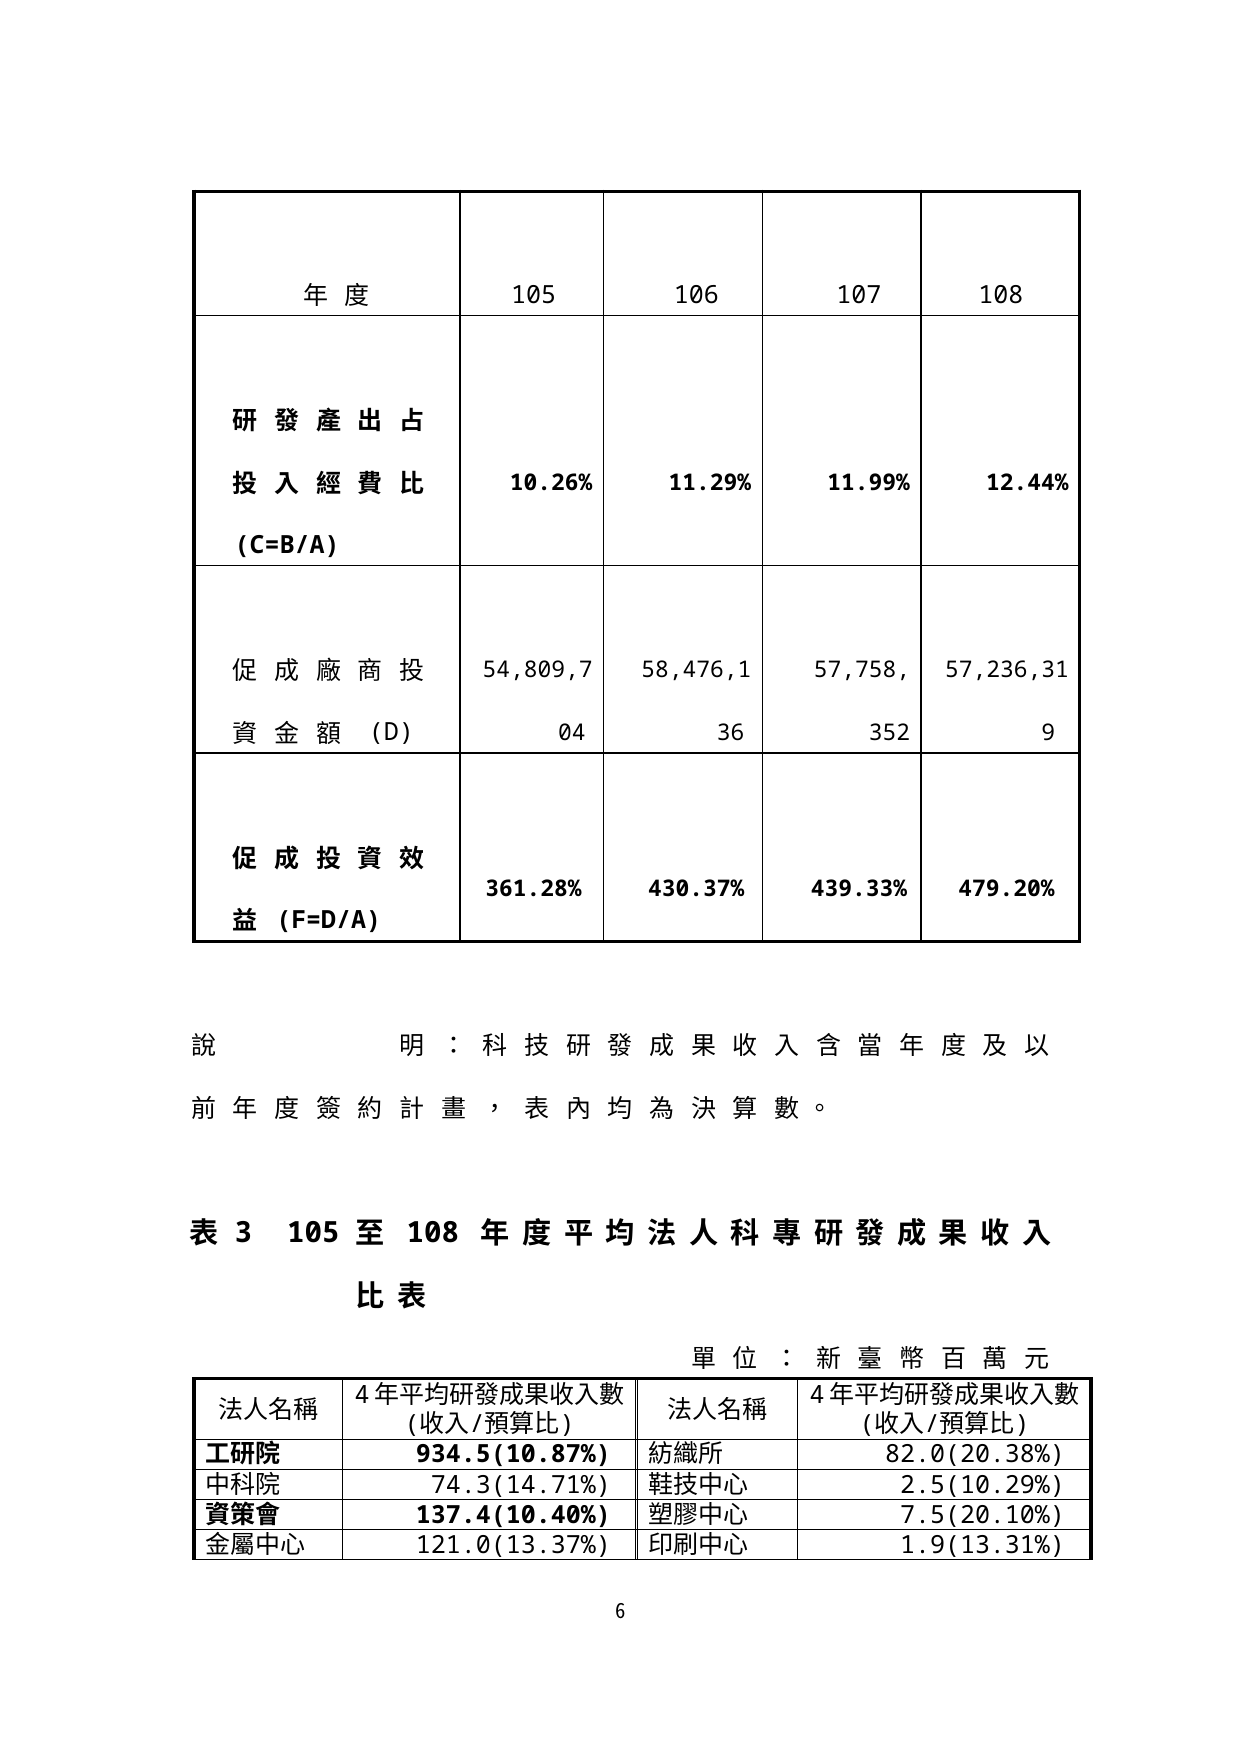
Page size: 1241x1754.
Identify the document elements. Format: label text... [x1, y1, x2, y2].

table_cell 82.0(20.38%) [798, 1440, 1089, 1469]
table_cell 430.37% [604, 754, 762, 939]
table_cell 塑膠中心 [638, 1500, 797, 1529]
text 表3 105至108年度平均法人科專研發成果收入比表 [183, 1189, 1058, 1314]
table_cell 479.20% [922, 754, 1078, 939]
table_cell 工研院 [196, 1440, 342, 1469]
table_cell 印刷中心 [638, 1530, 797, 1559]
table_cell 361.28% [461, 754, 603, 939]
text 單位：新臺幣百萬元 [183, 1314, 1058, 1377]
table_cell 促成投資效益(F=D/A) [196, 754, 459, 939]
table_cell 2.5(10.29%) [798, 1470, 1089, 1499]
table_cell 研發產出占投入經費比(C=B/A) [196, 316, 459, 564]
table_cell 74.3(14.71%) [343, 1470, 635, 1499]
table_header 106 [604, 193, 762, 314]
table_cell 57,236,319 [922, 566, 1078, 752]
table_cell 10.26% [461, 316, 603, 564]
table_cell 12.44% [922, 316, 1078, 564]
table_cell 439.33% [763, 754, 920, 939]
table_cell 紡織所 [638, 1440, 797, 1469]
table_cell 中科院 [196, 1470, 342, 1499]
table_cell 11.99% [763, 316, 920, 564]
table_header 105 [461, 193, 603, 314]
table_header 法人名稱 [638, 1380, 797, 1438]
table_cell 資策會 [196, 1500, 342, 1529]
table_cell 121.0(13.37%) [343, 1530, 635, 1559]
table_cell 58,476,136 [604, 566, 762, 752]
table_cell 54,809,704 [461, 566, 603, 752]
table_cell 11.29% [604, 316, 762, 564]
table_header 107 [763, 193, 920, 314]
table_cell 促成廠商投資金額(D) [196, 566, 459, 752]
table_header 108 [922, 193, 1078, 314]
table_cell 934.5(10.87%) [343, 1440, 635, 1469]
table_cell 鞋技中心 [638, 1470, 797, 1499]
table_header 4年平均研發成果收入數(收入/預算比) [798, 1380, 1089, 1438]
table_cell 金屬中心 [196, 1530, 342, 1559]
table_cell 137.4(10.40%) [343, 1500, 635, 1529]
table_cell 57,758,352 [763, 566, 920, 752]
table_cell 1.9(13.31%) [798, 1530, 1089, 1559]
table_header 4年平均研發成果收入數(收入/預算比) [343, 1380, 635, 1438]
table_header 法人名稱 [196, 1380, 342, 1438]
text 說 明：科技研發成果收入含當年度及以前年度簽約計畫，表內均為決算數。 [183, 1002, 1058, 1127]
table_cell 7.5(20.10%) [798, 1500, 1089, 1529]
table_header 年度 [196, 193, 459, 314]
